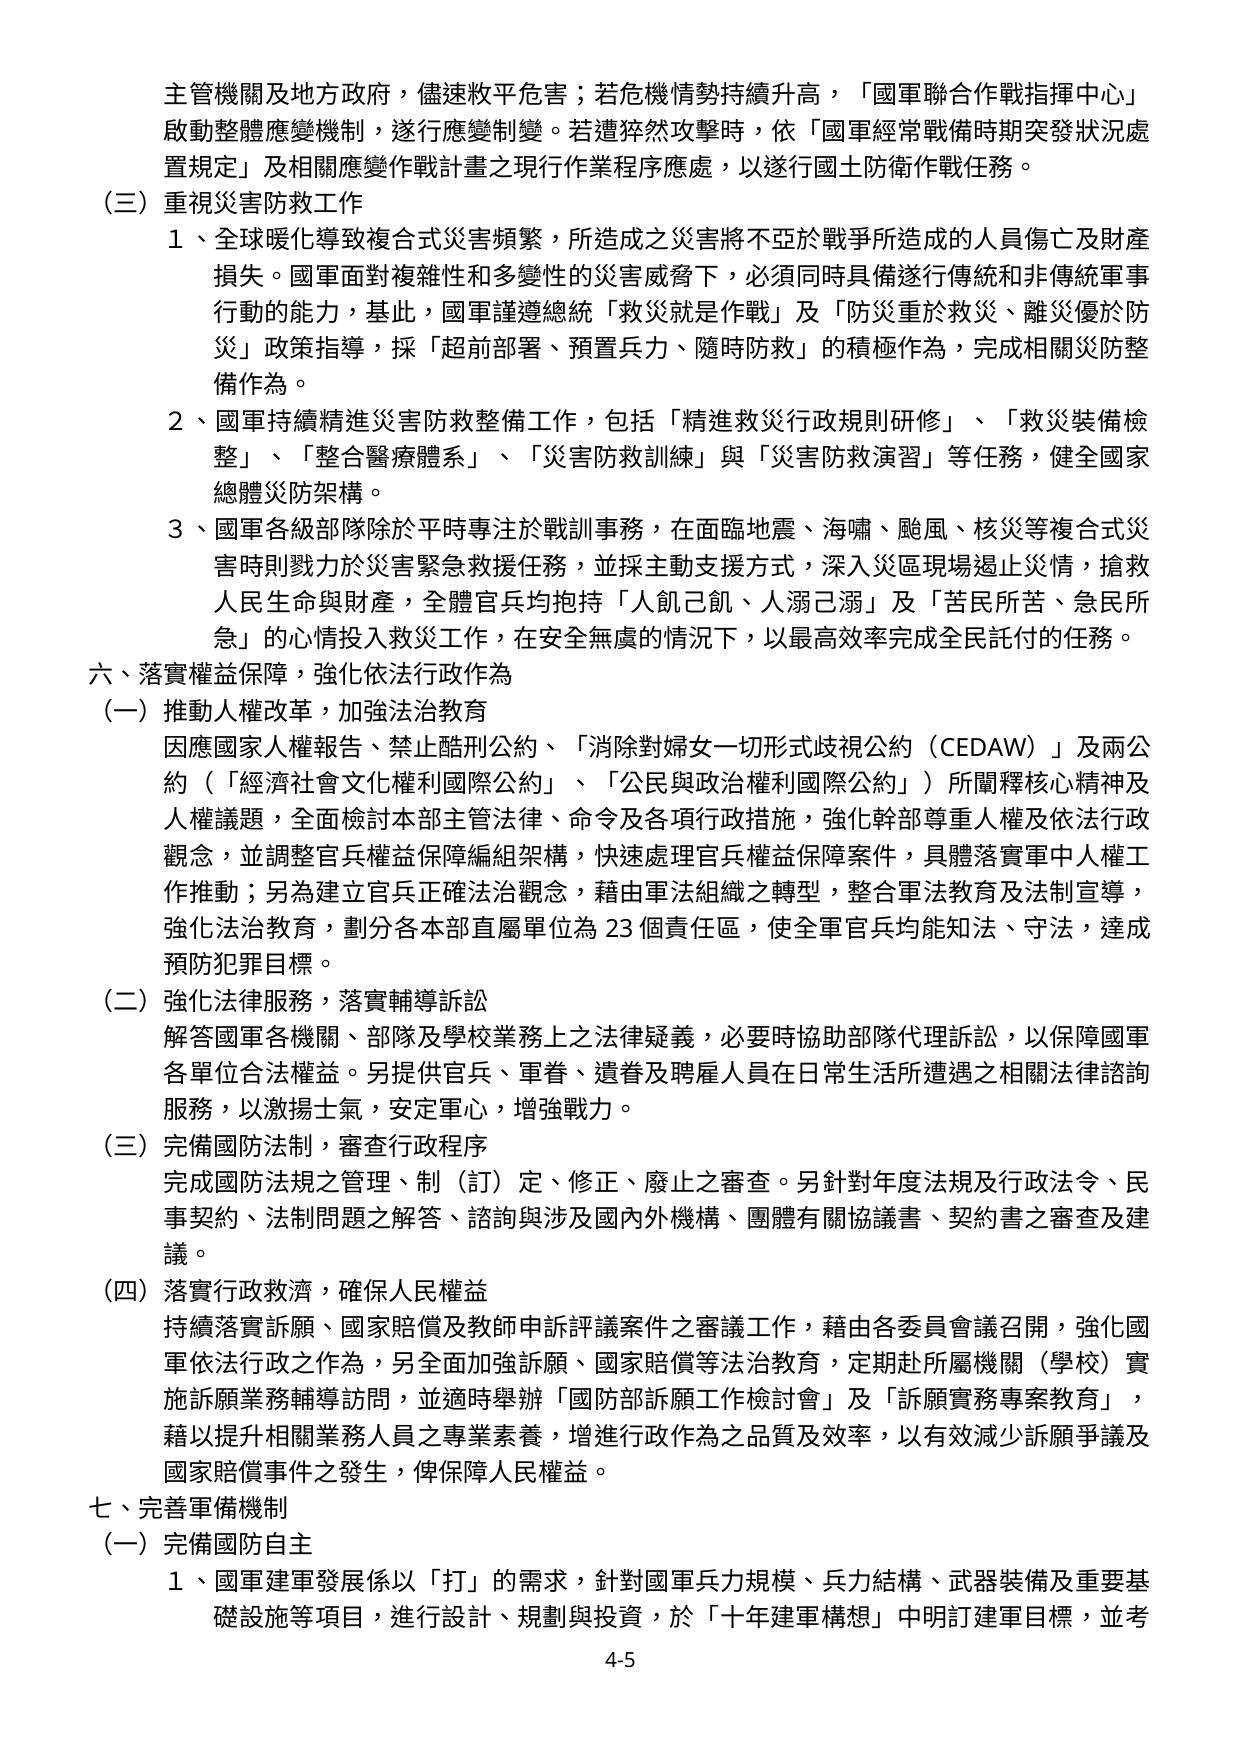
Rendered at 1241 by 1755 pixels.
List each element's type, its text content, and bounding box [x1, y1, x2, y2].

text 完成國防法規之管理、制（訂）定、修正、廢止之審查。另針對年度法規及行政法令、民事契約、法制問題之解答、諮詢與涉及國內外機構、團體有關協議書、契約書之審查及建議。 [164, 1162, 1152, 1271]
text 解答國軍各機關、部隊及學校業務上之法律疑義，必要時協助部隊代理訴訟，以保障國軍各單位合法權益。另提供官兵、軍眷、遺眷及聘雇人員在日常生活所遭遇之相關法律諮詢服務，以激揚士氣，安定軍心，增強戰力。 [164, 1017, 1152, 1126]
text （三）重視災害防救工作 [89, 184, 1152, 220]
text 七、完善軍備機制 [89, 1489, 1152, 1525]
text 因應國家人權報告、禁止酷刑公約、「消除對婦女一切形式歧視公約（CEDAW）」及兩公約（「經濟社會文化權利國際公約」、「公民與政治權利國際公約」）所闡釋核心精神及人權議題，全面檢討本部主管法律、命令及各項行政措施，強化幹部尊重人權及依法行政觀念，並調整官兵權益保障編組架構，快速處理官兵權益保障案件，具體落實軍中人權工作推動；另為建立官兵正確法治觀念，藉由軍法組織之轉型，整合軍法教育及法制宣導，強化法治教育，劃分各本部直屬單位為23個責任區，使全軍官兵均能知法、守法，達成預防犯罪目標。 [164, 727, 1152, 981]
text １、全球暖化導致複合式災害頻繁，所造成之災害將不亞於戰爭所造成的人員傷亡及財產損失。國軍面對複雜性和多變性的災害威脅下，必須同時具備遂行傳統和非傳統軍事行動的能力，基此，國軍謹遵總統「救災就是作戰」及「防災重於救災、離災優於防災」政策指導，採「超前部署、預置兵力、隨時防救」的積極作為，完成相關災防整備作為。 [164, 220, 1152, 401]
text ３、國軍各級部隊除於平時專注於戰訓事務，在面臨地震、海嘯、颱風、核災等複合式災害時則戮力於災害緊急救援任務，並採主動支援方式，深入災區現場遏止災情，搶救人民生命與財產，全體官兵均抱持「人飢己飢、人溺己溺」及「苦民所苦、急民所急」的心情投入救災工作，在安全無虞的情況下，以最高效率完成全民託付的任務。 [164, 510, 1152, 655]
text １、國軍建軍發展係以「打」的需求，針對國軍兵力規模、兵力結構、武器裝備及重要基礎設施等項目，進行設計、規劃與投資，於「十年建軍構想」中明訂建軍目標，並考 [164, 1561, 1152, 1634]
text 持續落實訴願、國家賠償及教師申訴評議案件之審議工作，藉由各委員會議召開，強化國軍依法行政之作為，另全面加強訴願、國家賠償等法治教育，定期赴所屬機關（學校）實施訴願業務輔導訪問，並適時舉辦「國防部訴願工作檢討會」及「訴願實務專案教育」，藉以提升相關業務人員之專業素養，增進行政作為之品質及效率，以有效減少訴願爭議及國家賠償事件之發生，俾保障人民權益。 [164, 1307, 1152, 1489]
text （一）完備國防自主 [89, 1525, 1152, 1561]
text （四）落實行政救濟，確保人民權益 [89, 1271, 1152, 1307]
text ２、國軍持續精進災害防救整備工作，包括「精進救災行政規則研修」、「救災裝備檢整」、「整合醫療體系」、「災害防救訓練」與「災害防救演習」等任務，健全國家總體災防架構。 [164, 401, 1152, 510]
text （三）完備國防法制，審查行政程序 [89, 1126, 1152, 1162]
text （一）推動人權改革，加強法治教育 [89, 691, 1152, 727]
text 主管機關及地方政府，儘速敉平危害；若危機情勢持續升高，「國軍聯合作戰指揮中心」啟動整體應變機制，遂行應變制變。若遭猝然攻擊時，依「國軍經常戰備時期突發狀況處置規定」及相關應變作戰計畫之現行作業程序應處，以遂行國土防衛作戰任務。 [164, 75, 1152, 184]
text （二）強化法律服務，落實輔導訴訟 [89, 981, 1152, 1017]
text 六、落實權益保障，強化依法行政作為 [89, 655, 1152, 691]
